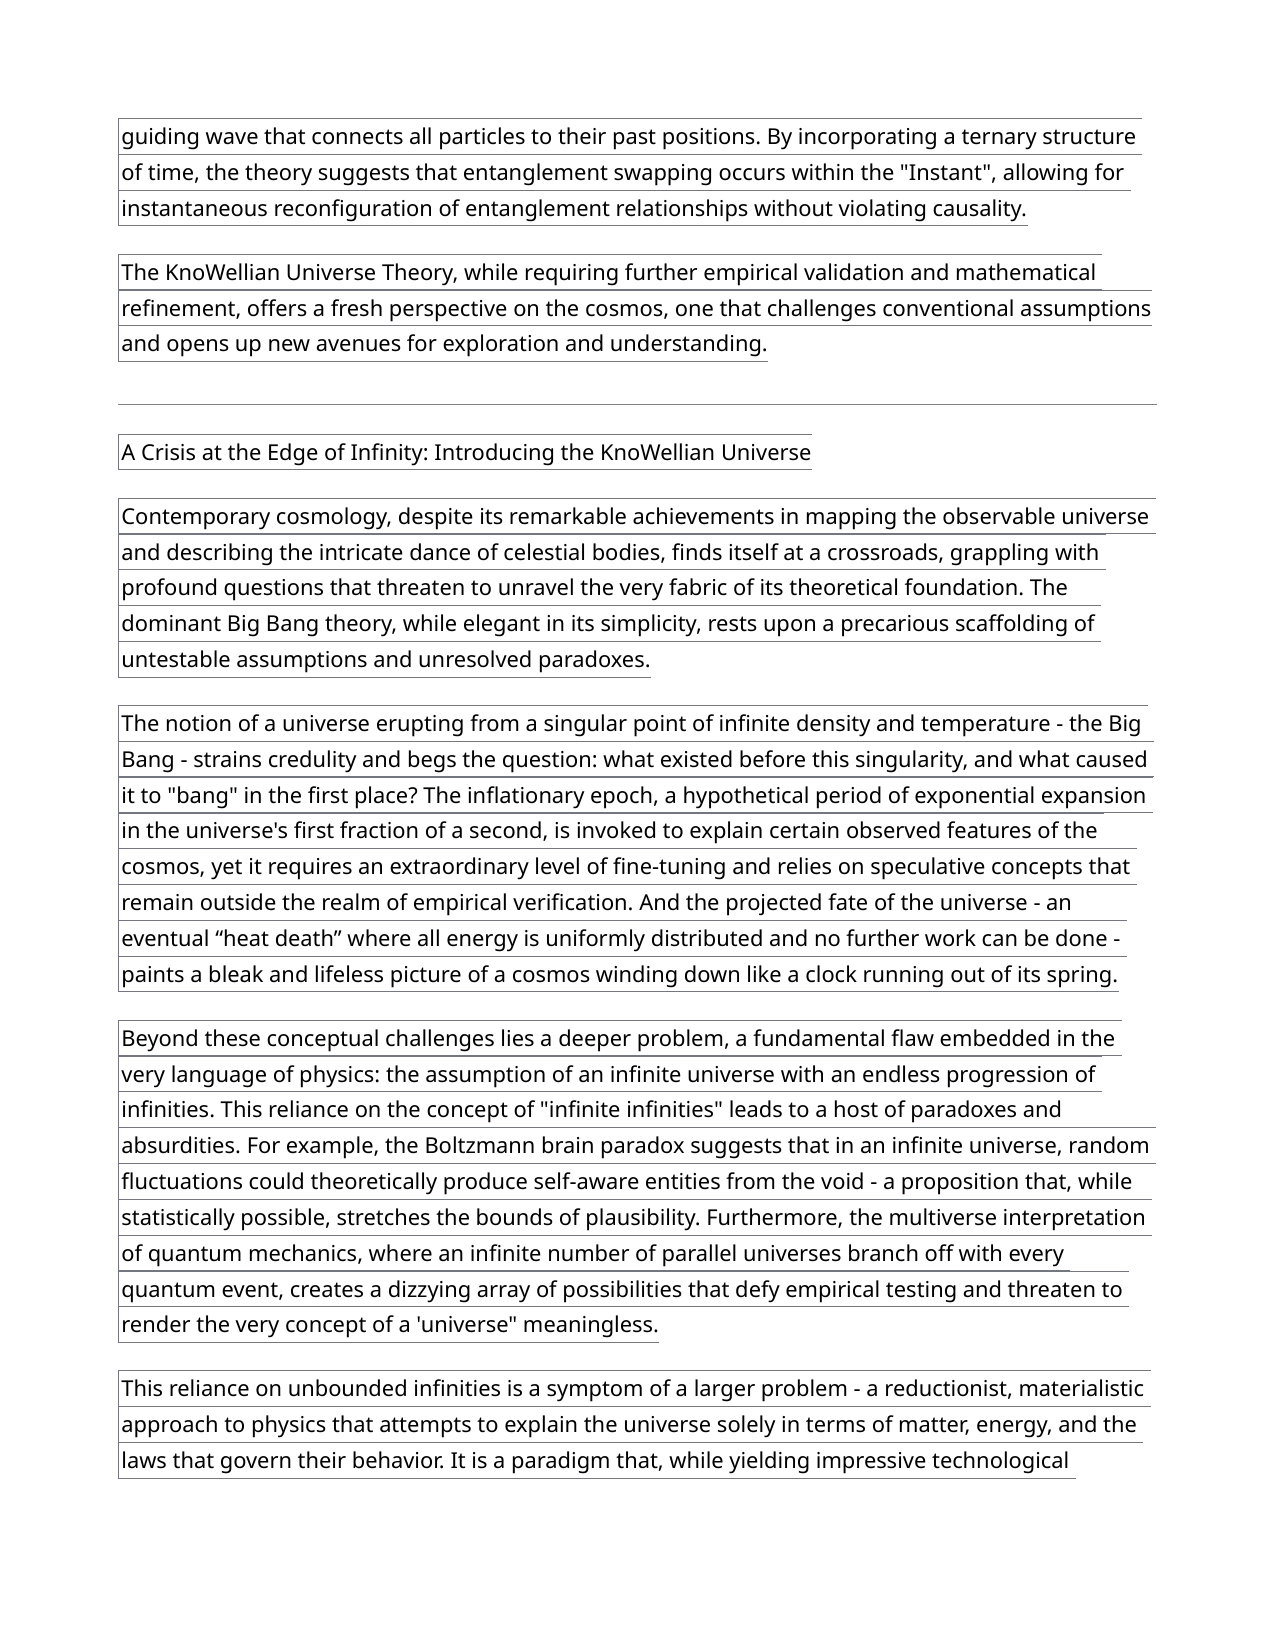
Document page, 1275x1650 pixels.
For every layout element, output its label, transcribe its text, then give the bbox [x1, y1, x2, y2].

text fluctuations could theoretically produce self-aware entities from the void - a proposition that, while statistically possible, stretches the bounds of plausibility. Furthermore, the multiverse interpretation of quantum mechanics, where an infinite number of parallel universes branch off with every quantum event, creates a dizzying array of possibilities that defy empirical testing and threaten to render the very concept of a 'universe" meaningless. [119, 1164, 1157, 1342]
text The notion of a universe erupting from a singular point of infinite density and temperature - the Big Bang - strains credulity and begs the question: what existed before this singularity, and what caused it to "bang" in the first place? The inflationary epoch, a hypothetical period of exponential expansion in the universe's first fraction of a second, is invoked to explain certain observed features of the cosmos, yet it requires an extraordinary level of fine-tuning and relies on speculative concepts that remain outside the realm of empirical verification. And the projected fate of the universe - an eventual “heat death” where all energy is uniformly distributed and no further work can be done - paints a bleak and lifeless picture of a cosmos winding down like a clock running out of its spring. [119, 705, 1157, 992]
text Beyond these conceptual challenges lies a deeper problem, a fundamental flaw embedded in the very language of physics: the assumption of an infinite universe with an endless progression of infinities. This reliance on the concept of "infinite infinities" leads to a host of paradoxes and absurdities. For example, the Boltzmann brain paradox suggests that in an infinite universe, random [119, 1020, 1157, 1163]
text The KnoWellian Universe Theory, while requiring further empirical validation and mathematical refinement, offers a fresh perspective on the cosmos, one that challenges conventional assumptions and opens up new avenues for exploration and understanding. [119, 254, 1157, 361]
text Contemporary cosmology, despite its remarkable achievements in mapping the observable universe and describing the intricate dance of celestial bodies, finds itself at a crossroads, grappling with profound questions that threaten to unravel the very fabric of its theoretical foundation. The dominant Big Bang theory, while elegant in its simplicity, rests upon a precarious scaffolding of untestable assumptions and unresolved paradoxes. [119, 498, 1157, 677]
text guiding wave that connects all particles to their past positions. By incorporating a ternary structure of time, the theory suggests that entanglement swapping occurs within the "Instant", allowing for instantaneous reconfiguration of entanglement relationships without violating causality. [119, 118, 1157, 226]
text A Crisis at the Edge of Infinity: Introducing the KnoWellian Universe [119, 434, 1157, 469]
text This reliance on unbounded infinities is a symptom of a larger problem - a reductionist, materialistic approach to physics that attempts to explain the universe solely in terms of matter, energy, and the laws that govern their behavior. It is a paradigm that, while yielding impressive technological [119, 1370, 1157, 1478]
